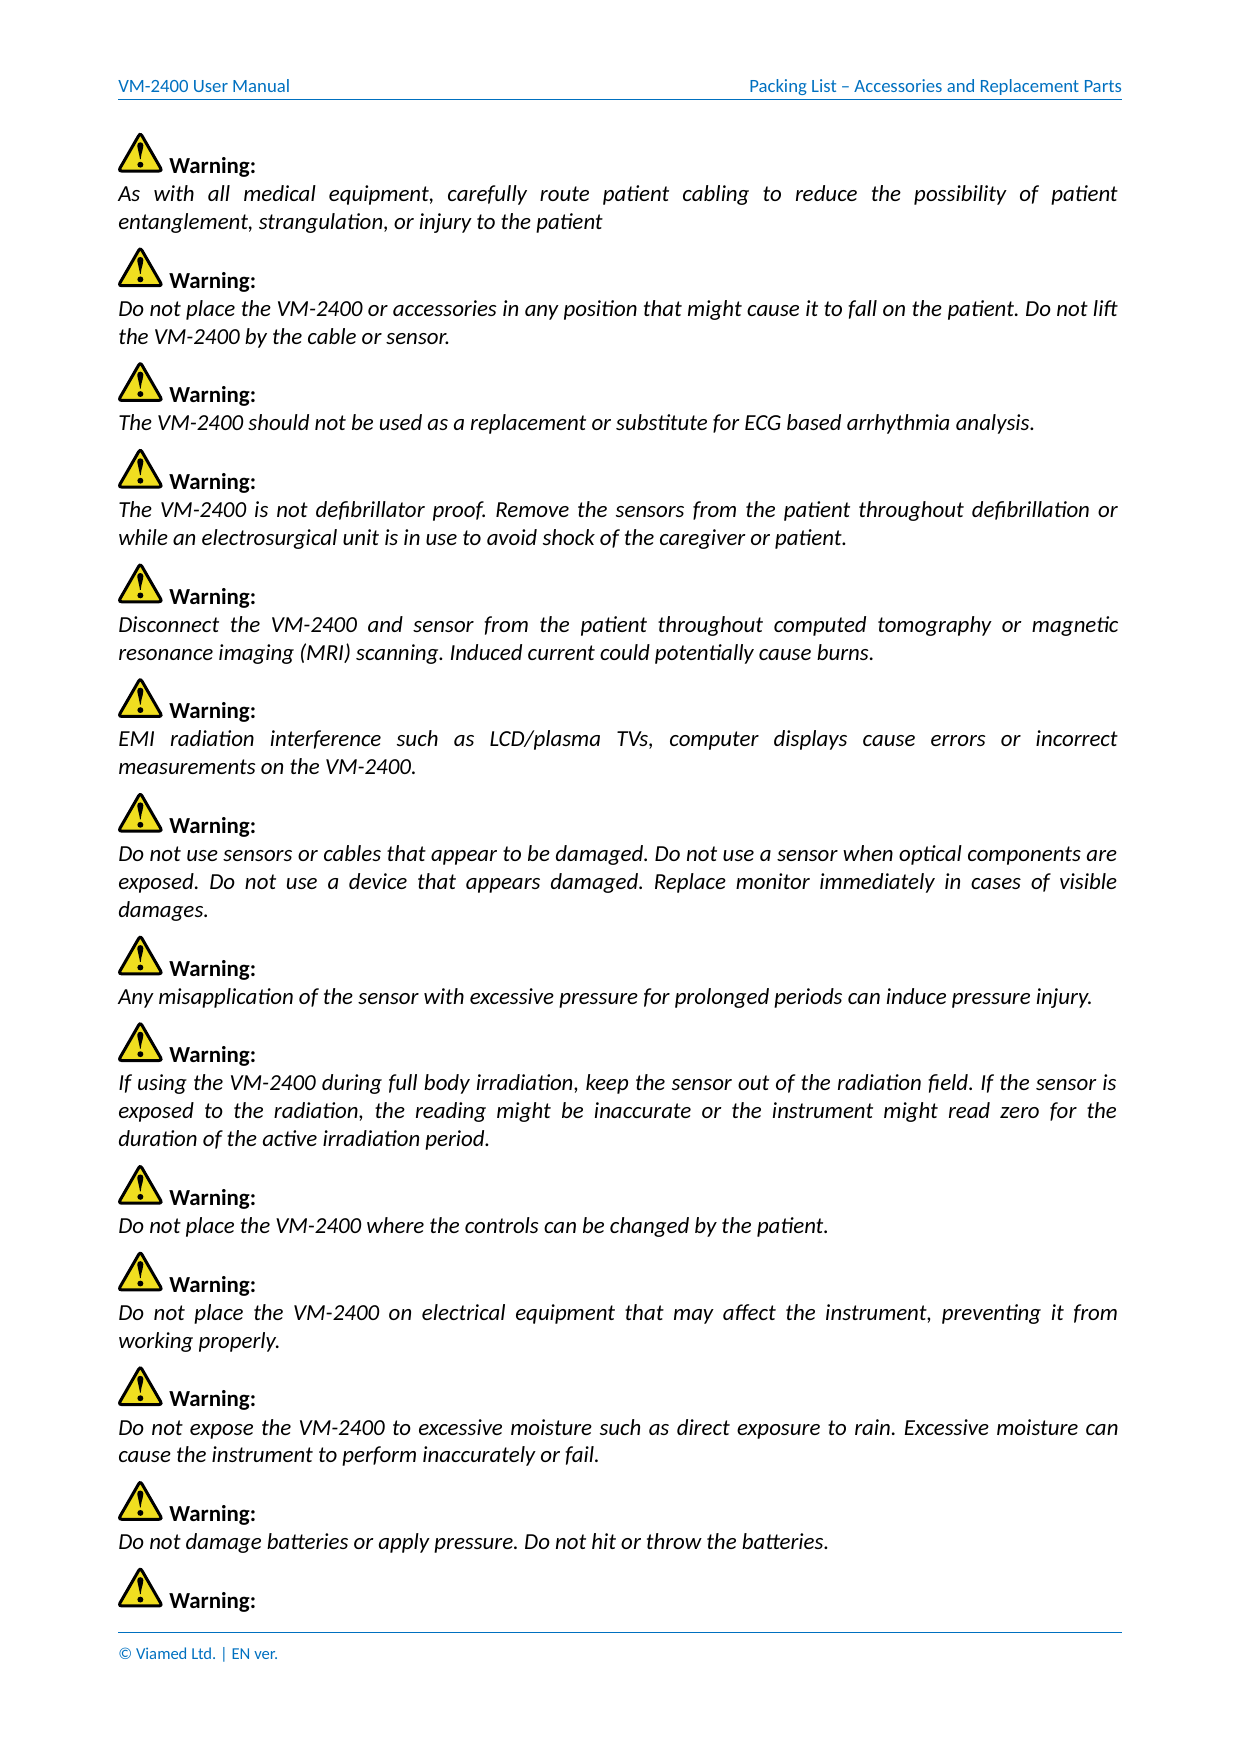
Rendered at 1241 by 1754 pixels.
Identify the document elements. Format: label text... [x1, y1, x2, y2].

text Do not place the VM-2400 or accessories in any position that might cause it to fall on the patient. Do not lift the VM-2400 by the cable or sensor. [118, 294, 1122, 350]
text Do not use sensors or cables that appear to be damaged. Do not use a sensor when optical components are exposed. Do not use a device that appears damaged. Replace monitor immediately in cases of visible damages. [118, 839, 1122, 923]
text Do not damage batteries or apply pressure. Do not hit or throw the batteries. [118, 1527, 1122, 1555]
text Warning: [118, 1366, 1122, 1413]
text Warning: [118, 793, 1122, 839]
text If using the VM-2400 during full body irradiation, keep the sensor out of the radiation field. If the sensor is exposed to the radiation, the reading might be inaccurate or the instrument might read zero for the duration of the active irradiation period. [118, 1068, 1122, 1153]
text Do not place the VM-2400 on electrical equipment that may affect the instrument, preventing it from working properly. [118, 1298, 1122, 1354]
text Warning: [118, 1165, 1122, 1211]
text Disconnect the VM-2400 and sensor from the patient throughout computed tomography or magnetic resonance imaging (MRI) scanning. Induced current could potentially cause burns. [118, 610, 1122, 666]
text Do not expose the VM-2400 to excessive moisture such as direct exposure to rain. Excessive moisture can cause the instrument to perform inaccurately or fail. [118, 1413, 1122, 1469]
text Warning: [118, 133, 1122, 179]
text EMI radiation interference such as LCD/plasma TVs, computer displays cause errors or incorrect measurements on the VM-2400. [118, 724, 1122, 781]
text Warning: [118, 1568, 1122, 1614]
text Warning: [118, 564, 1122, 610]
text Warning: [118, 678, 1122, 724]
text Do not place the VM-2400 where the controls can be changed by the patient. [118, 1211, 1122, 1239]
text The VM-2400 should not be used as a replacement or substitute for ECG based arrhythmia analysis. [118, 408, 1122, 436]
text As with all medical equipment, carefully route patient cabling to reduce the possibility of patient entanglement, strangulation, or injury to the patient [118, 179, 1122, 235]
text Warning: [118, 1252, 1122, 1298]
text Warning: [118, 936, 1122, 982]
text The VM-2400 is not defibrillator proof. Remove the sensors from the patient throughout defibrillation or while an electrosurgical unit is in use to avoid shock of the caregiver or patient. [118, 495, 1122, 551]
text Any misapplication of the sensor with excessive pressure for prolonged periods can induce pressure injury. [118, 982, 1122, 1010]
text Warning: [118, 449, 1122, 495]
text Warning: [118, 1481, 1122, 1527]
text Warning: [118, 1022, 1122, 1068]
text Warning: [118, 248, 1122, 294]
text Warning: [118, 362, 1122, 408]
